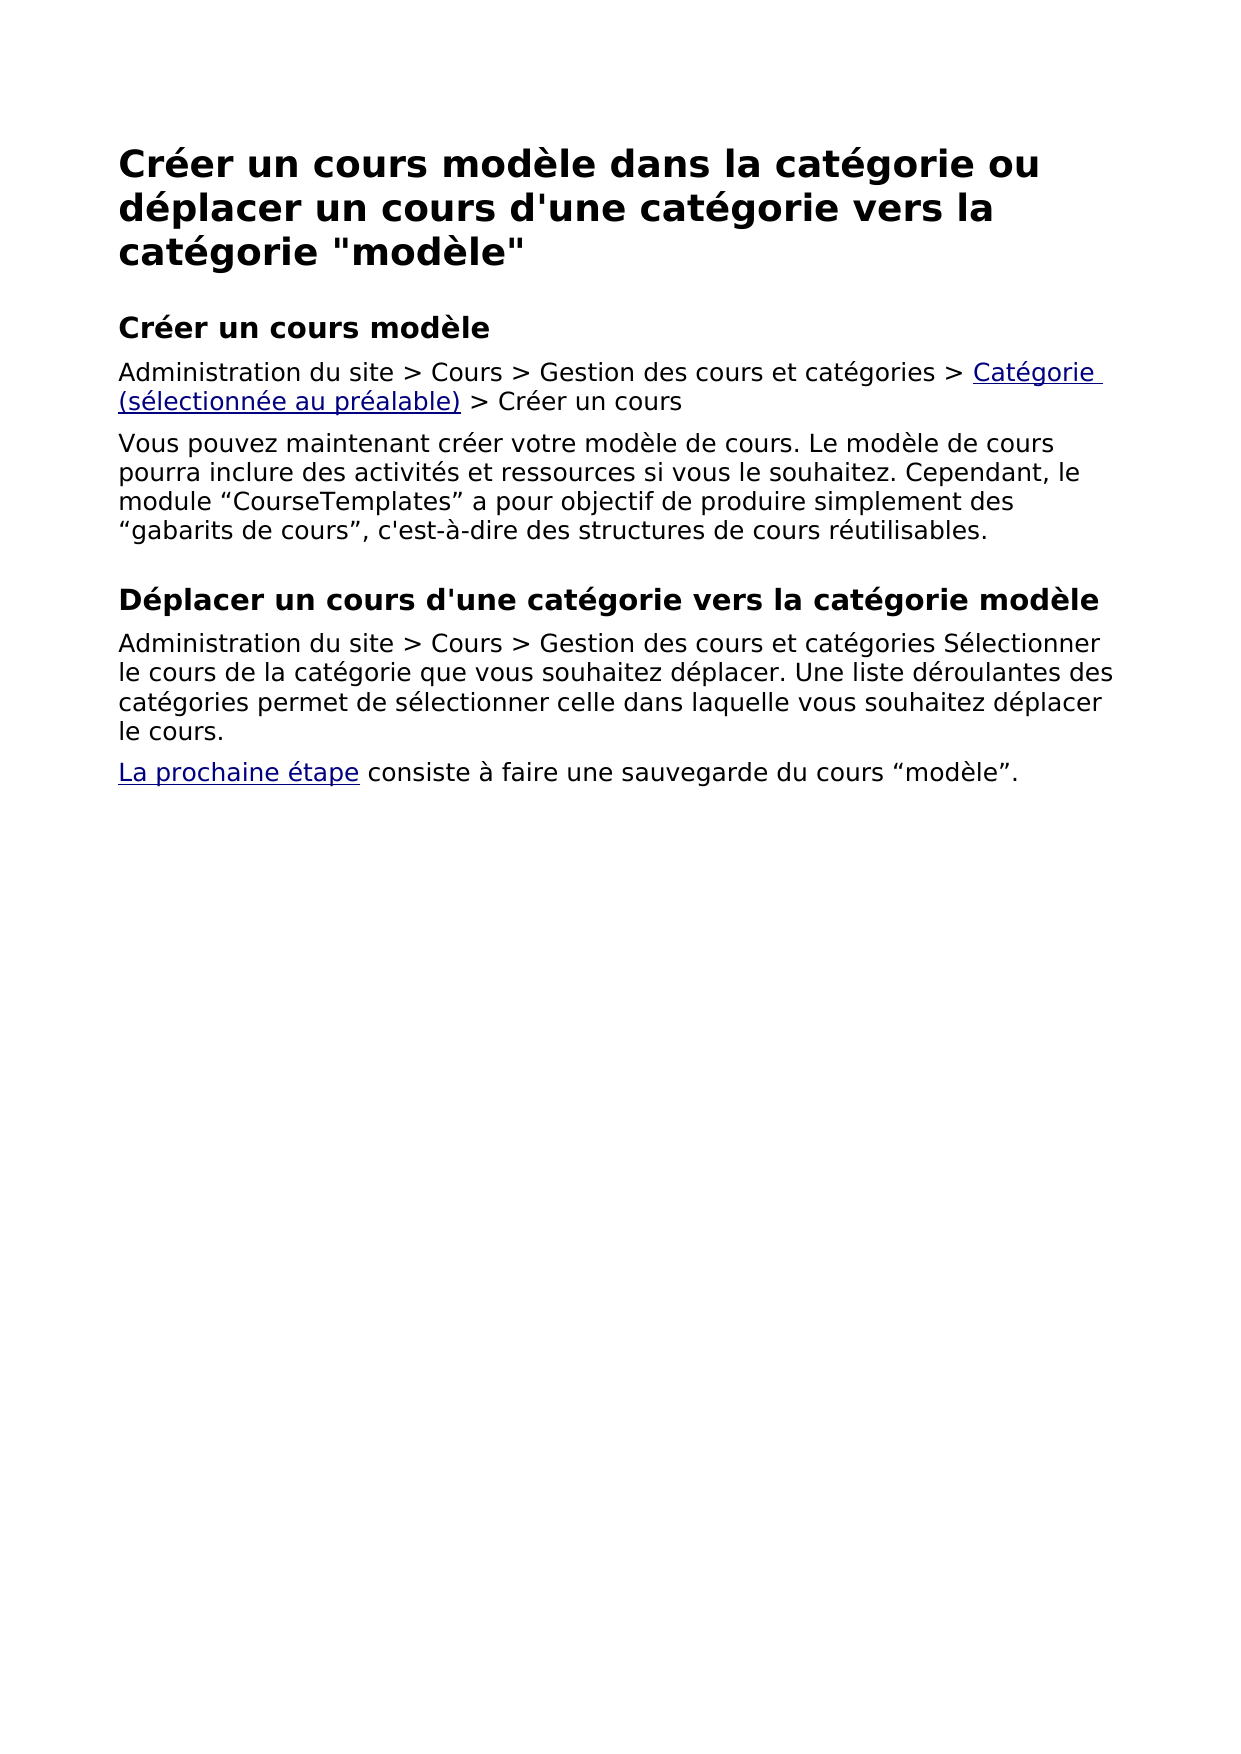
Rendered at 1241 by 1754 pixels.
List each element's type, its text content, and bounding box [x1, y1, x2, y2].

subtitle Créer un cours modèle dans la catégorie ou déplacer un cours d'une catégorie vers la catégorie "modèle" [118, 143, 1122, 274]
subtitle Créer un cours modèle [118, 312, 1122, 346]
subtitle Déplacer un cours d'une catégorie vers la catégorie modèle [118, 583, 1122, 617]
text La prochaine étape consiste à faire une sauvegarde du cours “modèle”. [118, 759, 1122, 788]
text Vous pouvez maintenant créer votre modèle de cours. Le modèle de cours pourra inclure des activités et ressources si vous le souhaitez. Cependant, le module “CourseTemplates” a pour objectif de produire simplement des “gabarits de cours”, c'est-à-dire des structures de cours réutilisables. [118, 429, 1122, 546]
text Administration du site > Cours > Gestion des cours et catégories > Catégorie (sélectionnée au préalable) > Créer un cours [118, 358, 1122, 416]
text Administration du site > Cours > Gestion des cours et catégories Sélectionner le cours de la catégorie que vous souhaitez déplacer. Une liste déroulantes des catégories permet de sélectionner celle dans laquelle vous souhaitez déplacer le cours. [118, 629, 1122, 746]
